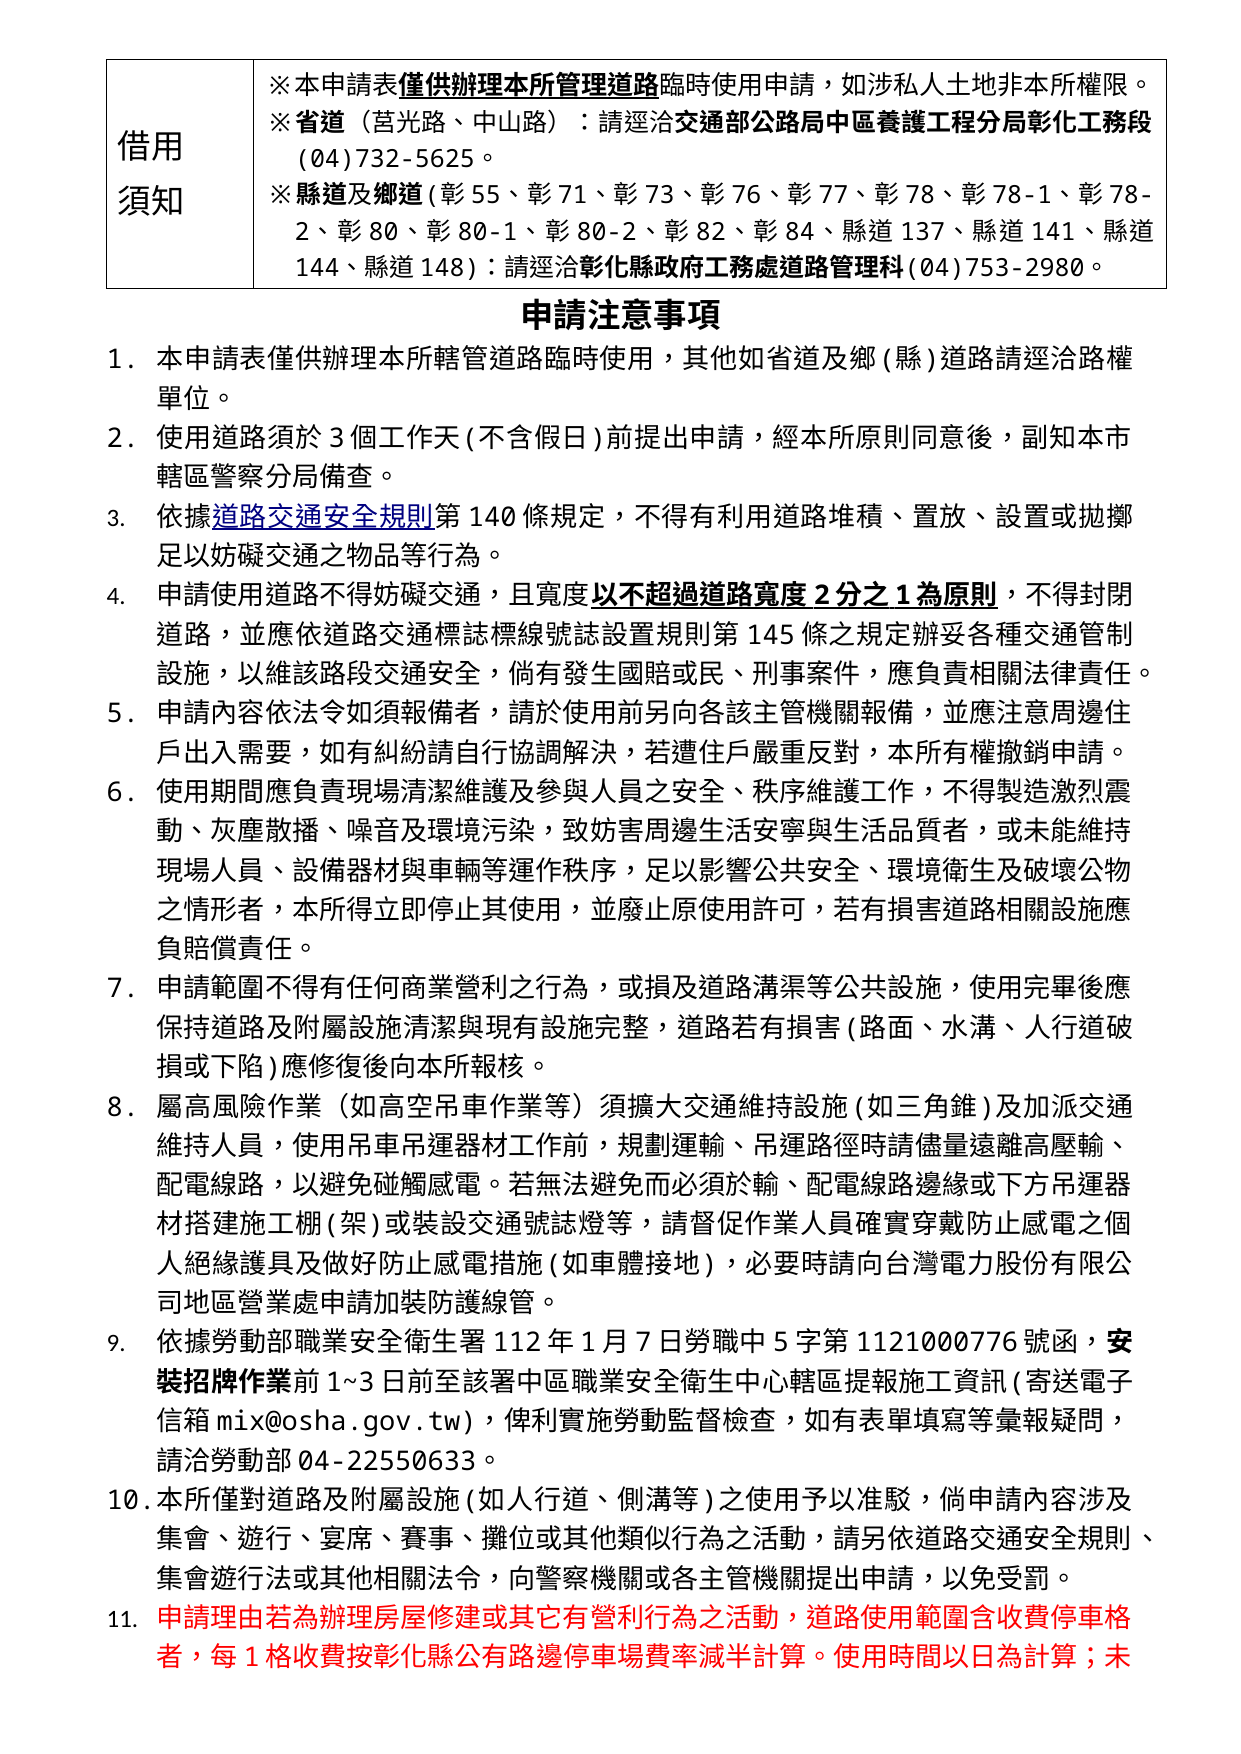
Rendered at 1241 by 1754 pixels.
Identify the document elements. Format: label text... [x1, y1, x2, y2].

list 申請範圍不得有任何商業營利之行為，或損及道路溝渠等公共設施，使用完畢後應保持道路及附屬設施清潔與現有設施完整，道路若有損害(路面、水溝、人行道破損或下陷)應修復後向本所報核。 [106, 966, 1134, 1084]
list 依據道路交通安全規則第140條規定，不得有利用道路堆積、置放、設置或拋擲足以妨礙交通之物品等行為。 [106, 494, 1134, 573]
list 本申請表僅供辦理本所轄管道路臨時使用，其他如省道及鄉(縣)道路請逕洽路權單位。 [106, 337, 1134, 416]
list 使用期間應負責現場清潔維護及參與人員之安全、秩序維護工作，不得製造激烈震動、灰塵散播、噪音及環境污染，致妨害周邊生活安寧與生活品質者，或未能維持現場人員、設備器材與車輛等運作秩序，足以影響公共安全、環境衛生及破壞公物之情形者，本所得立即停止其使用，並廢止原使用許可，若有損害道路相關設施應負賠償責任。 [106, 770, 1134, 966]
list 申請使用道路不得妨礙交通，且寬度以不超過道路寬度2分之1為原則，不得封閉道路，並應依道路交通標誌標線號誌設置規則第145條之規定辦妥各種交通管制設施，以維該路段交通安全，倘有發生國賠或民、刑事案件，應負責相關法律責任。 [106, 573, 1134, 691]
list 依據勞動部職業安全衛生署112年1月7日勞職中5字第1121000776號函，安裝招牌作業前1~3日前至該署中區職業安全衛生中心轄區提報施工資訊(寄送電子信箱mix@osha.gov.tw)，俾利實施勞動監督檢查，如有表單填寫等彙報疑問，請洽勞動部04-22550633。 [106, 1320, 1134, 1478]
text 申請注意事項 [106, 289, 1134, 337]
table_cell 借用 須知 [107, 60, 253, 288]
list 使用道路須於3個工作天(不含假日)前提出申請，經本所原則同意後，副知本市轄區警察分局備查。 [106, 416, 1134, 494]
list 本所僅對道路及附屬設施(如人行道、側溝等)之使用予以准駁，倘申請內容涉及集會、遊行、宴席、賽事、攤位或其他類似行為之活動，請另依道路交通安全規則、集會遊行法或其他相關法令，向警察機關或各主管機關提出申請，以免受罰。 [106, 1478, 1134, 1596]
list 申請理由若為辦理房屋修建或其它有營利行為之活動，道路使用範圍含收費停車格者，每1格收費按彰化縣公有路邊停車場費率減半計算。使用時間以日為計算；未 [106, 1596, 1134, 1674]
list 申請內容依法令如須報備者，請於使用前另向各該主管機關報備，並應注意周邊住戶出入需要，如有糾紛請自行協調解決，若遭住戶嚴重反對，本所有權撤銷申請。 [106, 691, 1134, 770]
table_cell ※本申請表僅供辦理本所管理道路臨時使用申請，如涉私人土地非本所權限。 ※省道（莒光路、中山路）：請逕洽交通部公路局中區養護工程分局彰化工務段(04)732-5625。 ※縣道及鄉道(彰55、彰71、彰73、彰76、彰77、彰78、彰78-1、彰78-2、彰80、彰80-1、彰80-2、彰82、彰84、縣道137、縣道141、縣道144、縣道148)：請逕洽彰化縣政府工務處道路管理科(04)753-2980。 [254, 60, 1166, 288]
list 屬高風險作業（如高空吊車作業等）須擴大交通維持設施(如三角錐)及加派交通維持人員，使用吊車吊運器材工作前，規劃運輸、吊運路徑時請儘量遠離高壓輸、配電線路，以避免碰觸感電。若無法避免而必須於輸、配電線路邊緣或下方吊運器材搭建施工棚(架)或裝設交通號誌燈等，請督促作業人員確實穿戴防止感電之個人絕緣護具及做好防止感電措施(如車體接地)，必要時請向台灣電力股份有限公司地區營業處申請加裝防護線管。 [106, 1084, 1134, 1320]
